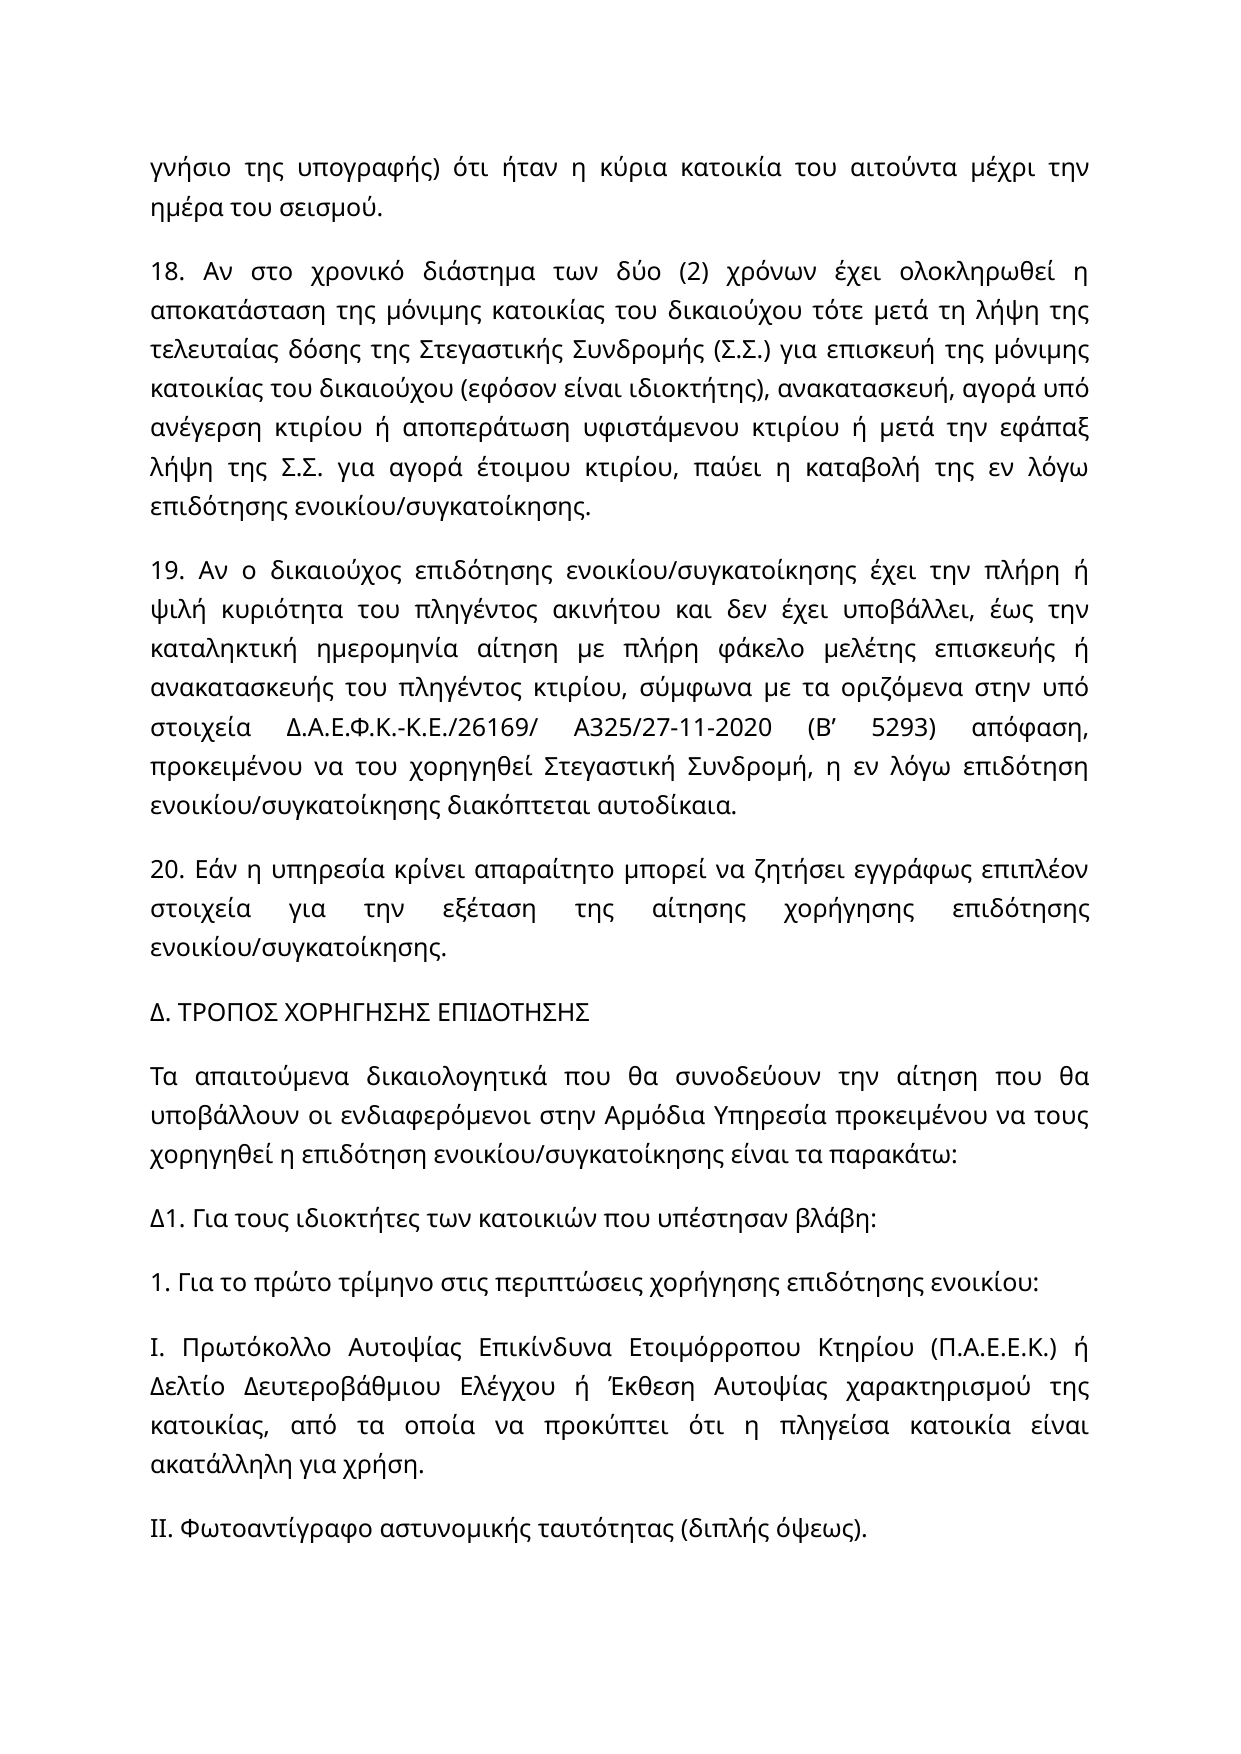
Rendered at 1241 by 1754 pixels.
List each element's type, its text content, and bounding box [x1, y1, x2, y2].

text Τα απαιτούμενα δικαιολογητικά που θα συνοδεύουν την αίτηση που θα υποβάλλουν οι ενδιαφερόμενοι στην Αρμόδια Υπηρεσία προκειμένου να τους χορηγηθεί η επιδότηση ενοικίου/συγκατοίκησης είναι τα παρακάτω: [150, 1058, 1090, 1171]
text γνήσιο της υπογραφής) ότι ήταν η κύρια κατοικία του αιτούντα μέχρι την ημέρα του σεισμού. [150, 150, 1090, 223]
text 18. Αν στο χρονικό διάστημα των δύο (2) χρόνων έχει ολοκληρωθεί η αποκατάσταση της μόνιμης κατοικίας του δικαιούχου τότε μετά τη λήψη της τελευταίας δόσης της Στεγαστικής Συνδρομής (Σ.Σ.) για επισκευή της μόνιμης κατοικίας του δικαιούχου (εφόσον είναι ιδιοκτήτης), ανακατασκευή, αγορά υπό ανέγερση κτιρίου ή αποπεράτωση υφιστάμενου κτιρίου ή μετά την εφάπαξ λήψη της Σ.Σ. για αγορά έτοιμου κτιρίου, παύει η καταβολή της εν λόγω επιδότησης ενοικίου/συγκατοίκησης. [150, 253, 1090, 522]
text 19. Αν ο δικαιούχος επιδότησης ενοικίου/συγκατοίκησης έχει την πλήρη ή ψιλή κυριότητα του πληγέντος ακινήτου και δεν έχει υποβάλλει, έως την καταληκτική ημερομηνία αίτηση με πλήρη φάκελο μελέτης επισκευής ή ανακατασκευής του πληγέντος κτιρίου, σύμφωνα με τα οριζόμενα στην υπό στοιχεία Δ.Α.Ε.Φ.Κ.-Κ.Ε./26169/ Α325/27-11-2020 (B’ 5293) απόφαση, προκειμένου να του χορηγηθεί Στεγαστική Συνδρομή, η εν λόγω επιδότηση ενοικίου/συγκατοίκησης διακόπτεται αυτοδίκαια. [150, 552, 1090, 822]
text ΙΙ. Φωτοαντίγραφο αστυνομικής ταυτότητας (διπλής όψεως). [150, 1511, 1090, 1545]
text Δ1. Για τους ιδιοκτήτες των κατοικιών που υπέστησαν βλάβη: [150, 1201, 1090, 1235]
text Δ. ΤΡΟΠΟΣ ΧΟΡΗΓΗΣΗΣ ΕΠΙΔΟΤΗΣΗΣ [150, 994, 1090, 1028]
text Ι. Πρωτόκολλο Αυτοψίας Επικίνδυνα Ετοιμόρροπου Κτηρίου (Π.Α.Ε.Ε.Κ.) ή Δελτίο Δευτεροβάθμιου Ελέγχου ή Έκθεση Αυτοψίας χαρακτηρισμού της κατοικίας, από τα οποία να προκύπτει ότι η πληγείσα κατοικία είναι ακατάλληλη για χρήση. [150, 1329, 1090, 1481]
text 1. Για το πρώτο τρίμηνο στις περιπτώσεις χορήγησης επιδότησης ενοικίου: [150, 1265, 1090, 1299]
text 20. Εάν η υπηρεσία κρίνει απαραίτητο μπορεί να ζητήσει εγγράφως επιπλέον στοιχεία για την εξέταση της αίτησης χορήγησης επιδότησης ενοικίου/συγκατοίκησης. [150, 852, 1090, 964]
